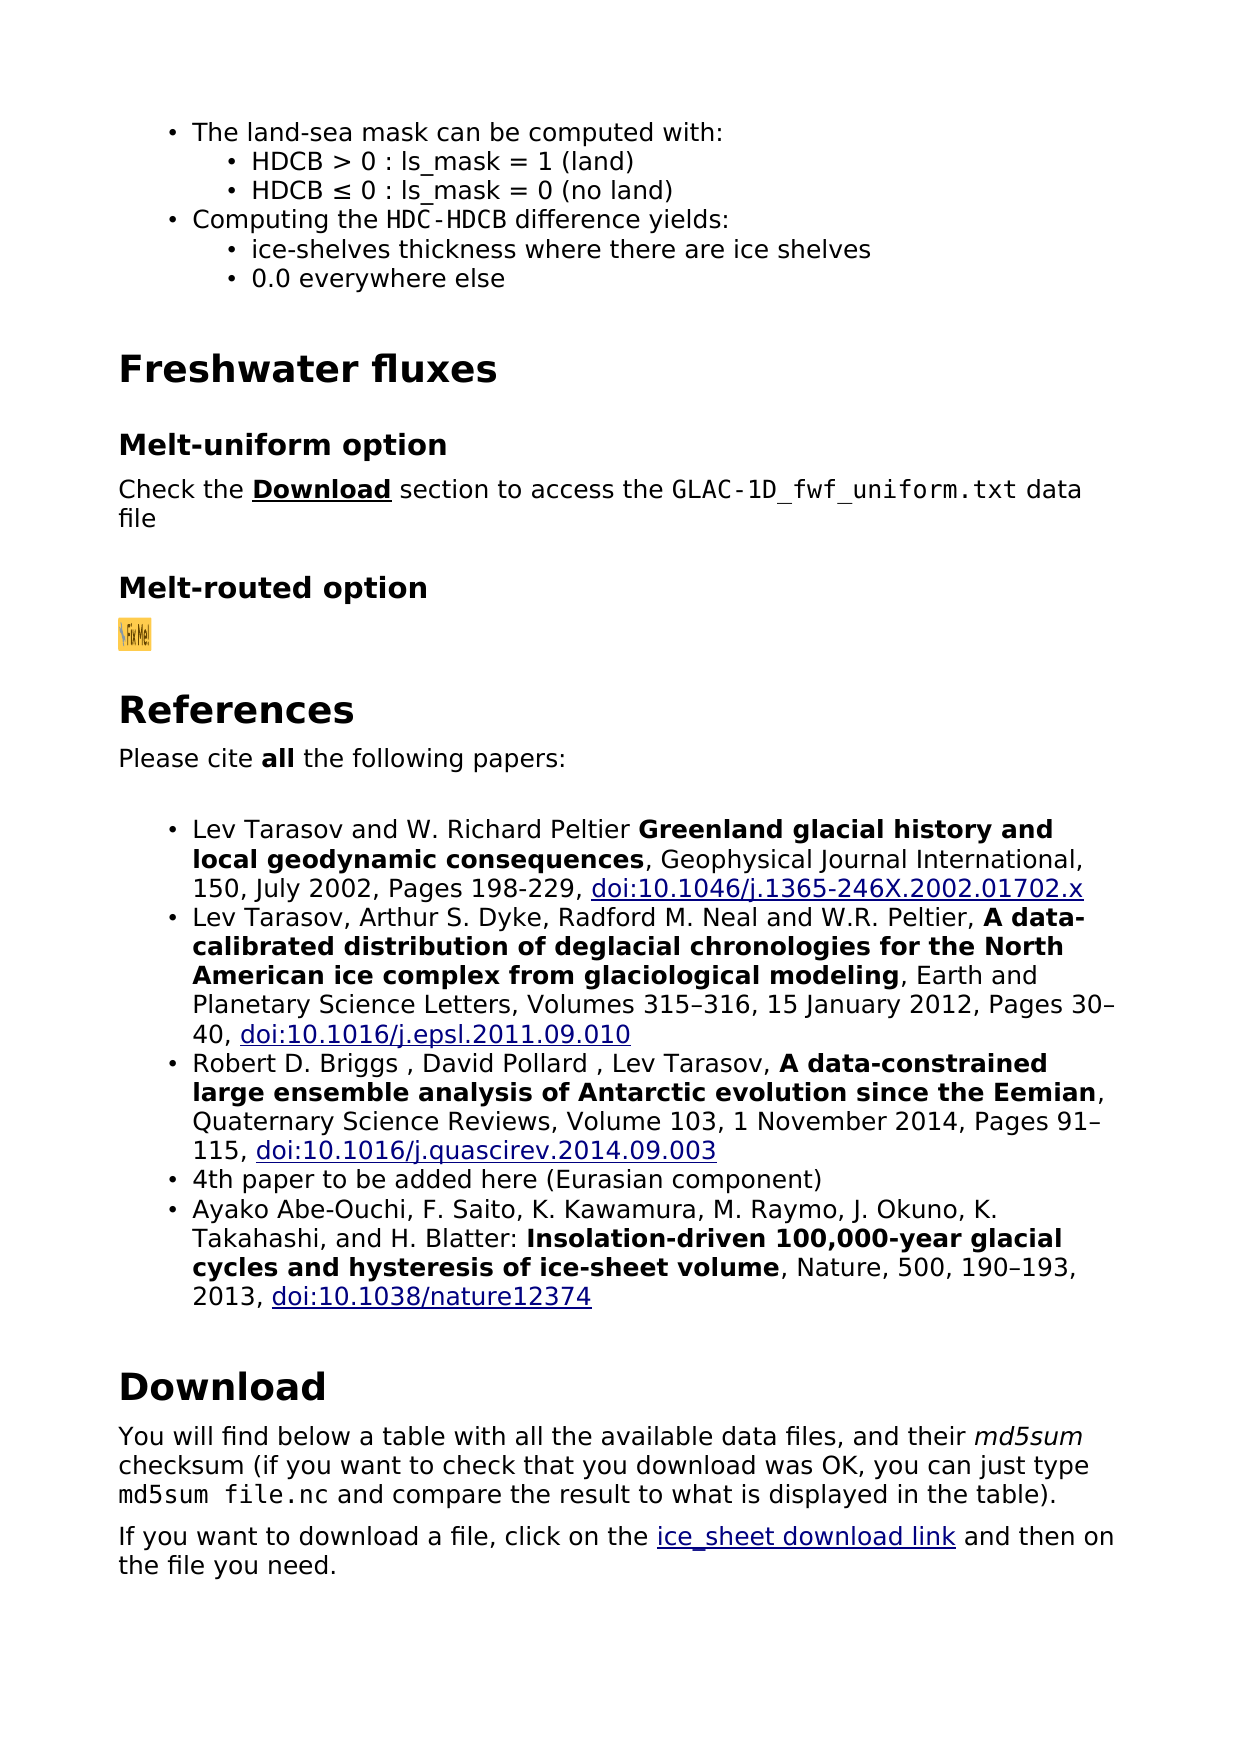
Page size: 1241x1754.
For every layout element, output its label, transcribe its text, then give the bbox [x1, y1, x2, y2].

text If you want to download a file, click on the ice_sheet download link and then on the file you need. [118, 1522, 1122, 1581]
list Ayako Abe-Ouchi, F. Saito, K. Kawamura, M. Raymo, J. Okuno, K. Takahashi, and H. Blatter: Insolation-driven 100,000-year glacial cycles and hysteresis of ice-sheet volume, Nature, 500, 190–193, 2013, doi:10.1038/nature12374 [177, 1195, 1122, 1312]
subtitle References [118, 688, 1122, 732]
list Computing the HDC-HDCB difference yields: [177, 206, 1122, 235]
text Please cite all the following papers: [118, 744, 1122, 774]
list 0.0 everywhere else [236, 264, 1122, 293]
text Check the Download section to access the GLAC-1D_fwf_uniform.txt data file [118, 475, 1122, 533]
subtitle Melt-uniform option [118, 429, 1122, 463]
list HDCB ≤ 0 : ls_mask = 0 (no land) [236, 176, 1122, 206]
list HDCB > 0 : ls_mask = 1 (land) [236, 147, 1122, 176]
subtitle Melt-routed option [118, 571, 1122, 605]
list ice-shelves thickness where there are ice shelves [236, 235, 1122, 264]
list 4th paper to be added here (Eurasian component) [177, 1166, 1122, 1195]
list The land-sea mask can be computed with: [177, 118, 1122, 147]
subtitle Download [118, 1366, 1122, 1410]
list Robert D. Briggs , David Pollard , Lev Tarasov, A data-constrained large ensemble analysis of Antarctic evolution since the Eemian, Quaternary Science Reviews, Volume 103, 1 November 2014, Pages 91–115, doi:10.1016/j.quascirev.2014.09.003 [177, 1049, 1122, 1166]
subtitle Freshwater fluxes [118, 348, 1122, 391]
list Lev Tarasov, Arthur S. Dyke, Radford M. Neal and W.R. Peltier, A data-calibrated distribution of deglacial chronologies for the North American ice complex from glaciological modeling, Earth and Planetary Science Letters, Volumes 315–316, 15 January 2012, Pages 30–40, doi:10.1016/j.epsl.2011.09.010 [177, 903, 1122, 1049]
list Lev Tarasov and W. Richard Peltier Greenland glacial history and local geodynamic consequences, Geophysical Journal International, 150, July 2002, Pages 198-229, doi:10.1046/j.1365-246X.2002.01702.x [177, 816, 1122, 903]
text You will find below a table with all the available data files, and their md5sum checksum (if you want to check that you download was OK, you can just type md5sum file.nc and compare the result to what is displayed in the table). [118, 1422, 1122, 1510]
